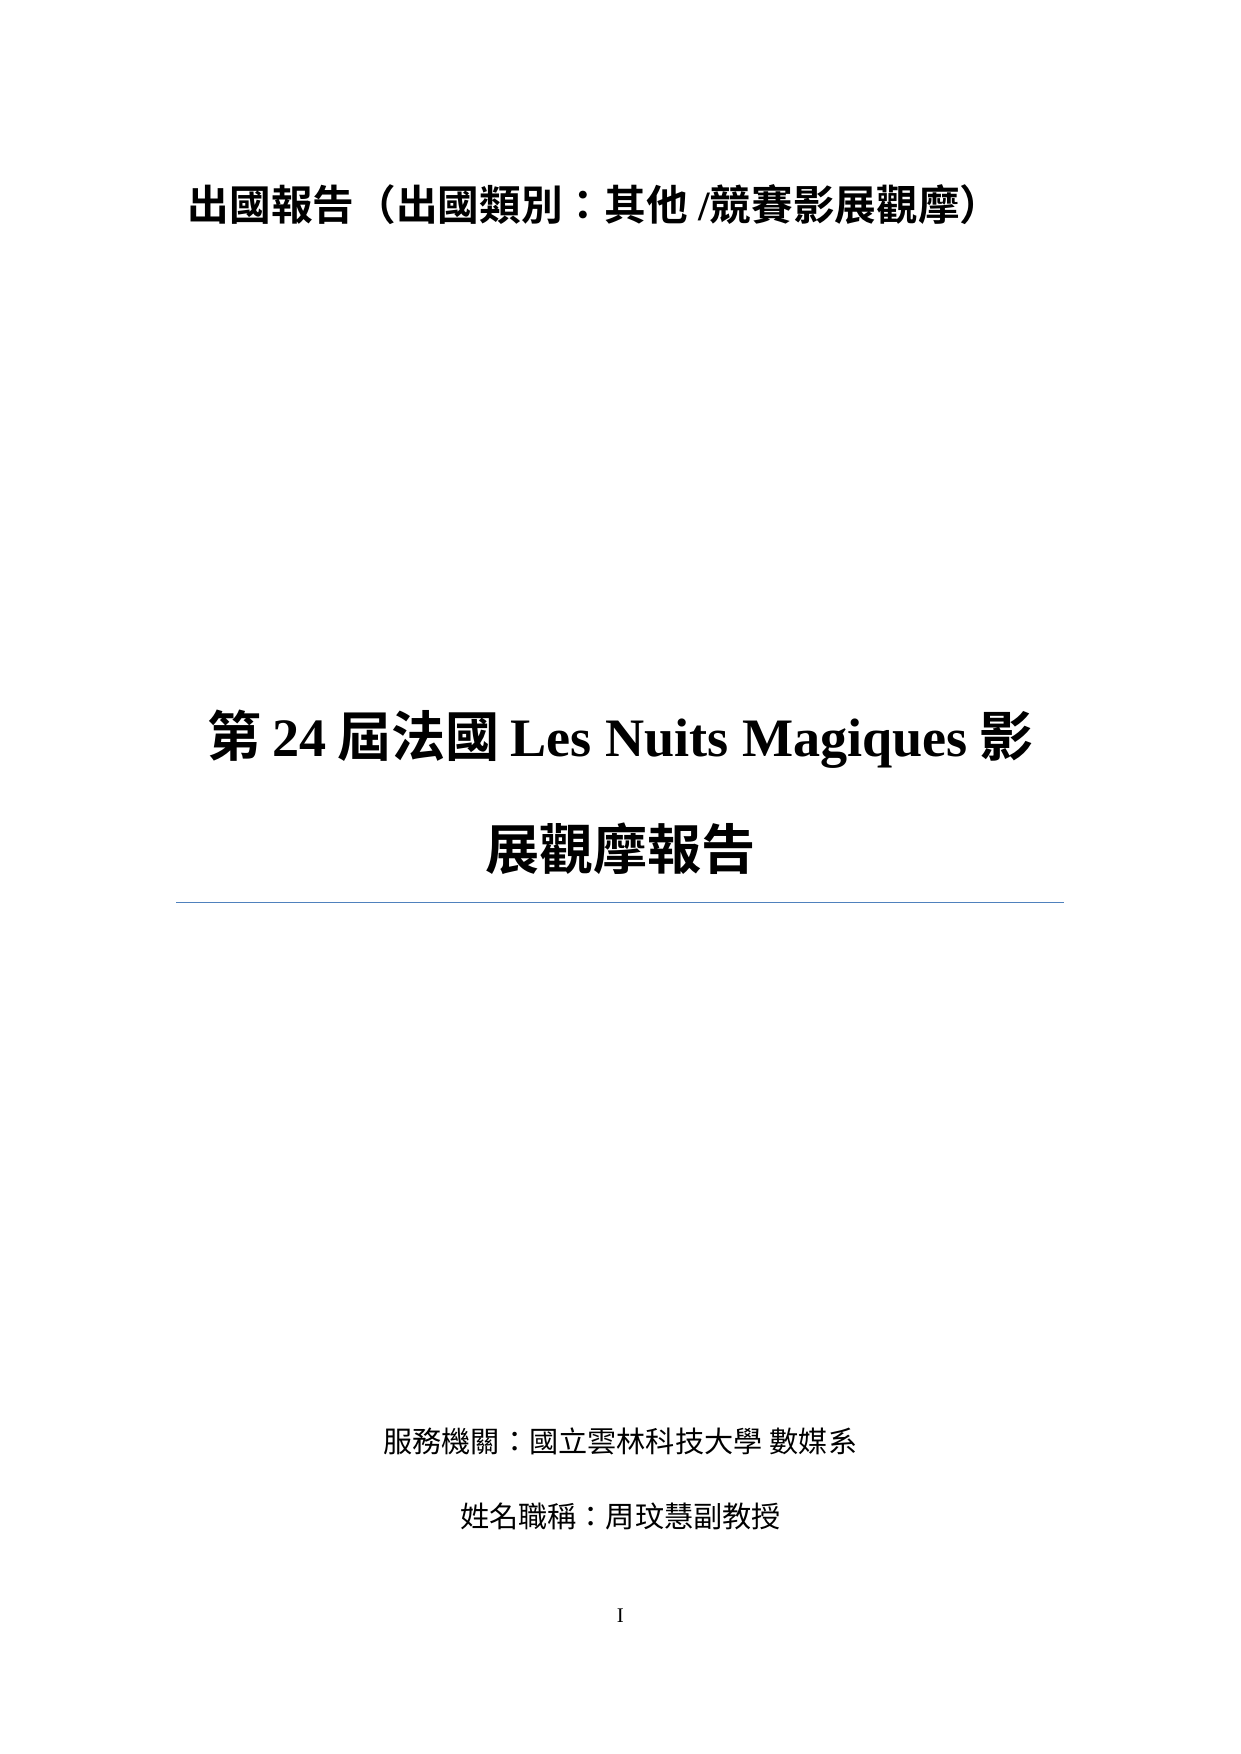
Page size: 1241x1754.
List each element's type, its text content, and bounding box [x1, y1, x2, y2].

table_cell 第24屆法國Les Nuits Magiques影展觀摩報告 [176, 465, 1064, 902]
table_cell [176, 903, 1064, 957]
table_header 出國報告（出國類別：其他 /競賽影展觀摩） [176, 165, 1064, 464]
table_cell 服務機關：國立雲林科技大學 數媒系 姓名職稱：周玟慧副教授 [176, 957, 1064, 1552]
